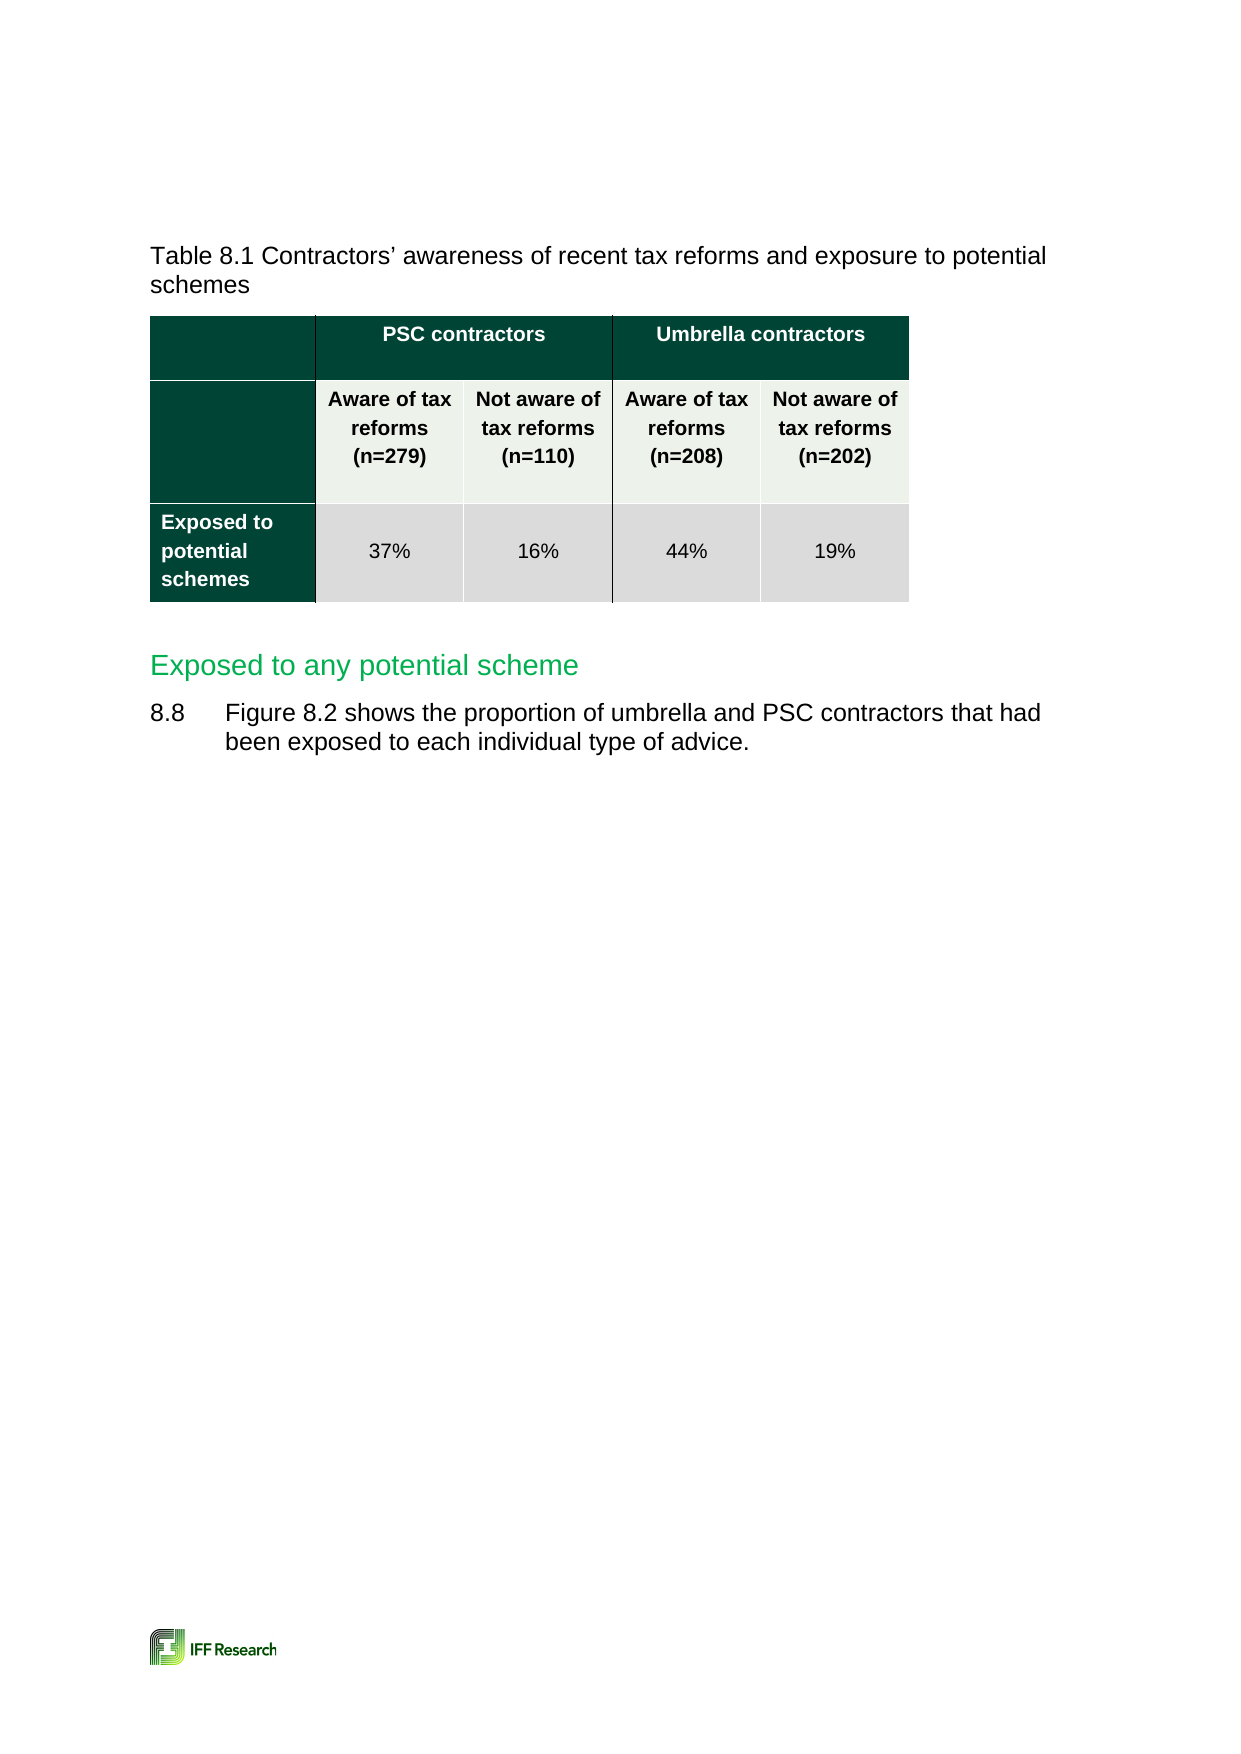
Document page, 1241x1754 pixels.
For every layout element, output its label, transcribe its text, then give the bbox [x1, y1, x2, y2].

table_cell Exposed to potential schemes [150, 504, 315, 602]
table_cell [150, 381, 315, 503]
table_cell 37% [316, 504, 463, 602]
table_cell 19% [761, 504, 909, 602]
table_cell Not aware of tax reforms (n=202) [761, 381, 909, 503]
table_cell Aware of tax reforms (n=279) [316, 381, 463, 503]
table_header Umbrella contractors [613, 316, 909, 380]
table_cell 44% [613, 504, 760, 602]
table_header [150, 316, 315, 380]
text 8.8 Figure 8.2 shows the proportion of umbrella and PSC contractors that had been exposed to each individual type of advice. [150, 698, 1090, 756]
text Exposed to any potential scheme [150, 648, 1090, 682]
table_header PSC contractors [316, 316, 612, 380]
table_cell Aware of tax reforms (n=208) [613, 381, 760, 503]
text Table 8.1 Contractors’ awareness of recent tax reforms and exposure to potential schemes [150, 241, 1090, 298]
table_cell Not aware of tax reforms (n=110) [464, 381, 612, 503]
table_cell 16% [464, 504, 612, 602]
